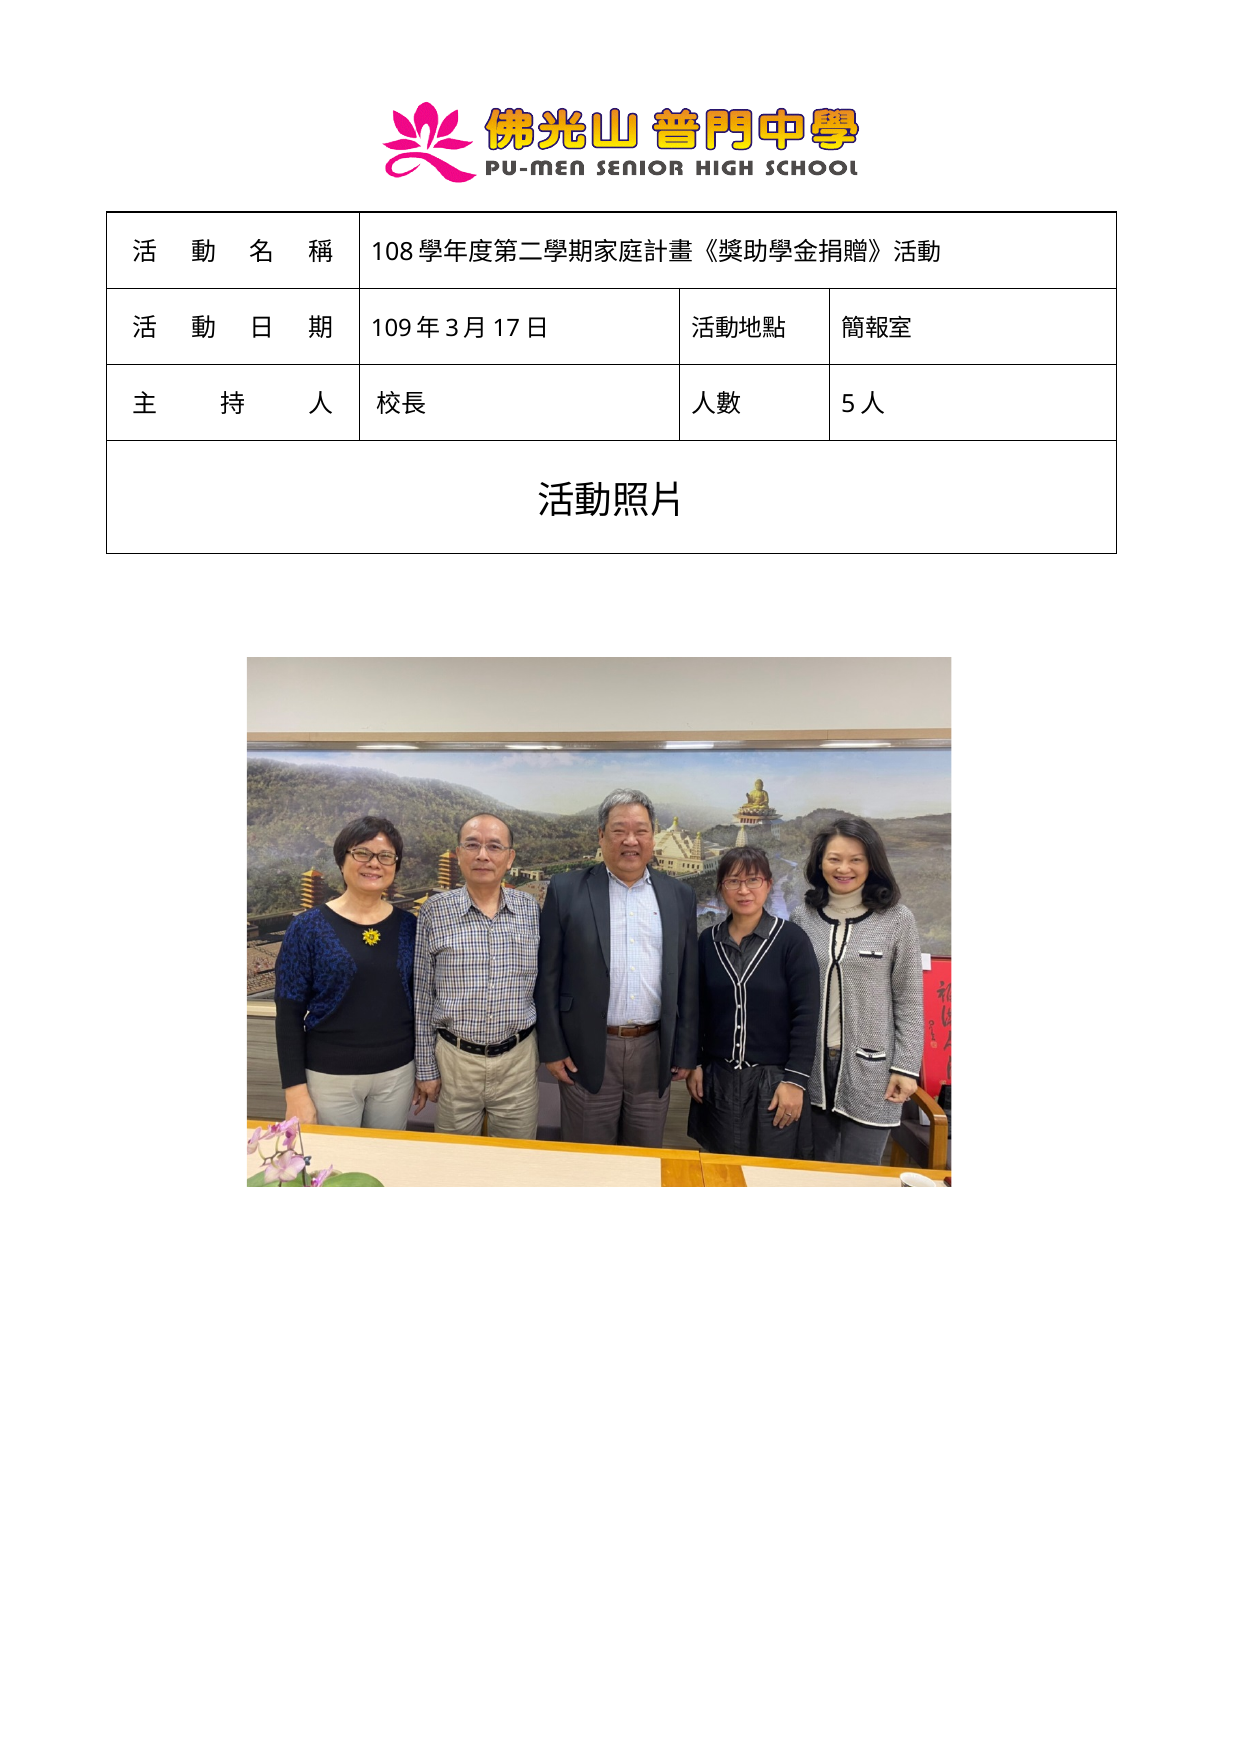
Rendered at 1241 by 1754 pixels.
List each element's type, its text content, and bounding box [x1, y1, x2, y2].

table_cell 活動地點 [680, 289, 829, 363]
table_cell 5人 [830, 365, 1116, 439]
table_header 108學年度第二學期家庭計畫《獎助學金捐贈》活動 [360, 213, 1116, 287]
table_header 活動名稱 [107, 213, 359, 287]
table_cell 人數 [680, 365, 829, 439]
table_cell 校長 [360, 365, 679, 439]
picture [378, 98, 862, 186]
table_cell 109年3月17日 [360, 289, 679, 363]
table_cell 活動日期 [107, 289, 359, 363]
picture [278, 657, 954, 1189]
table_cell 主持人 [107, 365, 359, 439]
table_cell 活動照片 [107, 441, 1116, 553]
table_cell 簡報室 [830, 289, 1116, 363]
